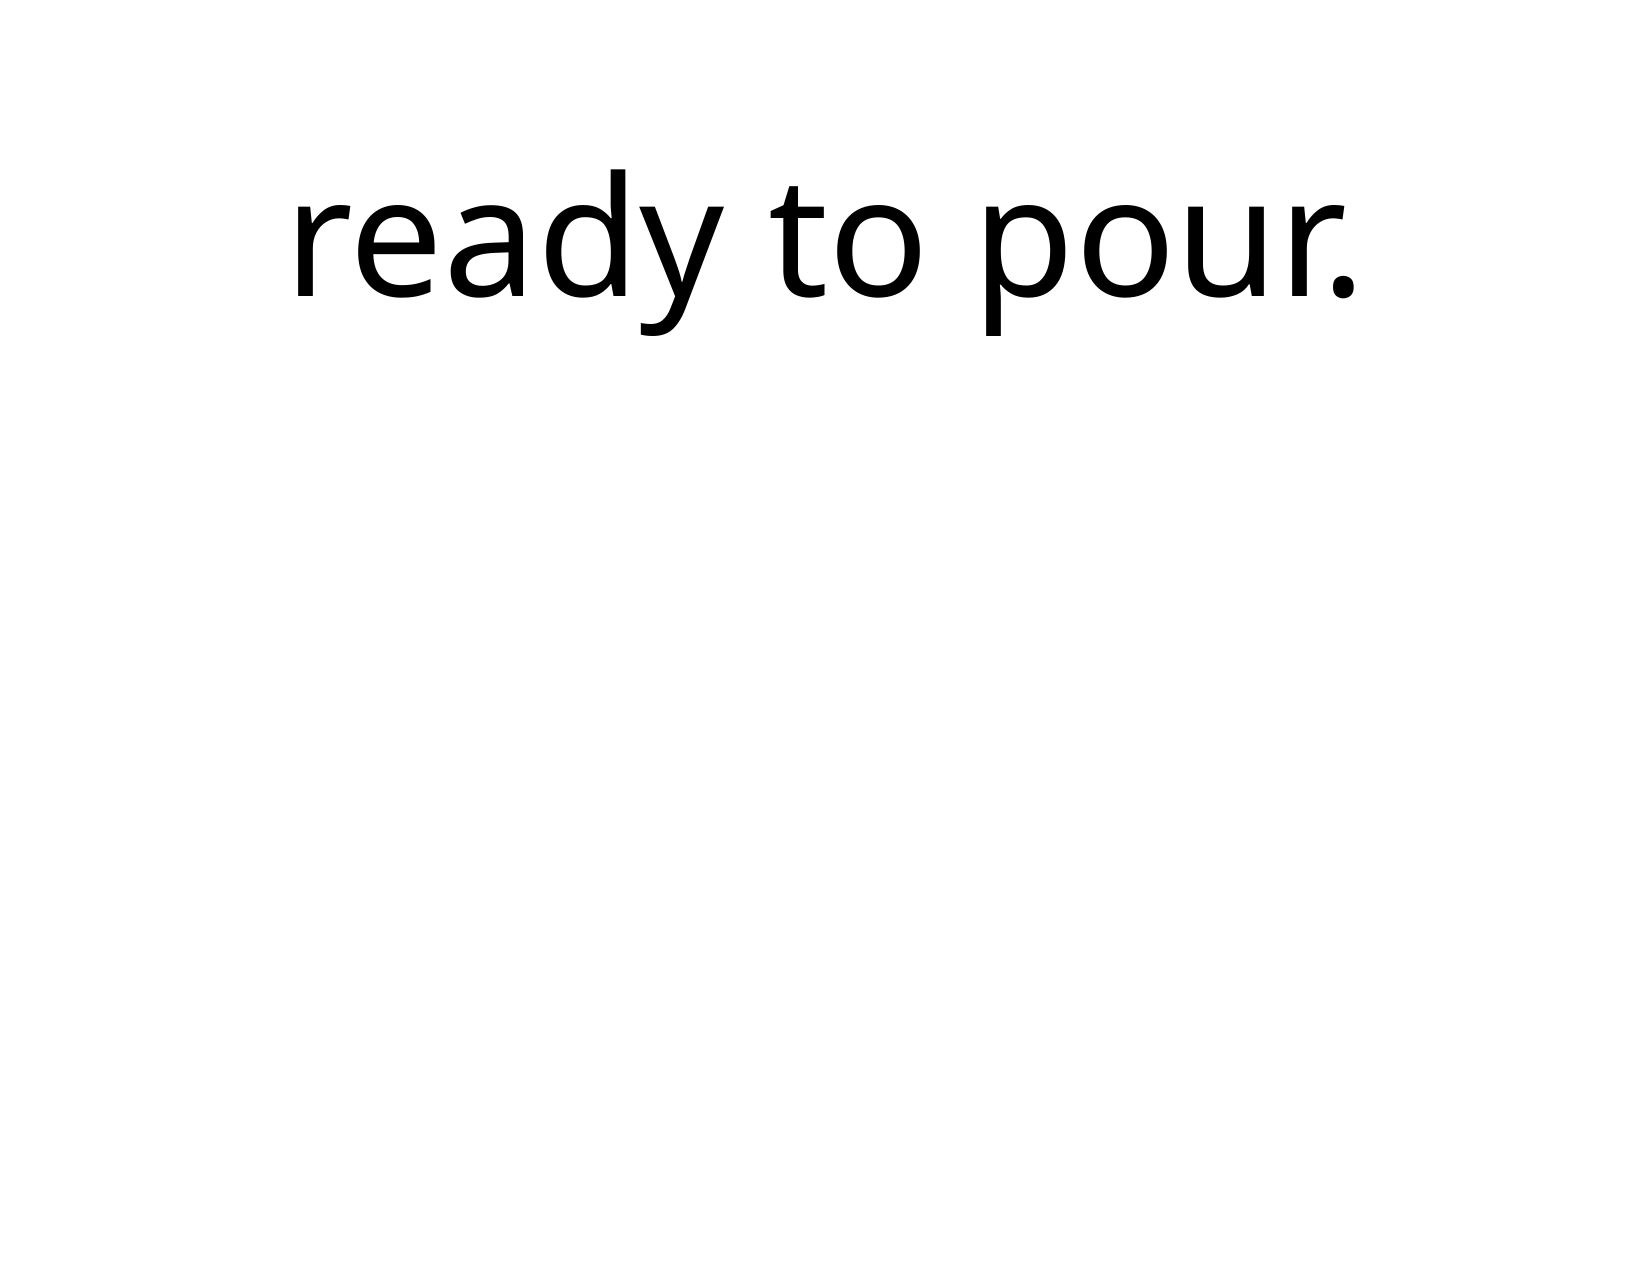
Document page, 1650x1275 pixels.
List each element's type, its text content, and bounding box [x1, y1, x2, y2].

text ready to pour. [118, 118, 1532, 345]
